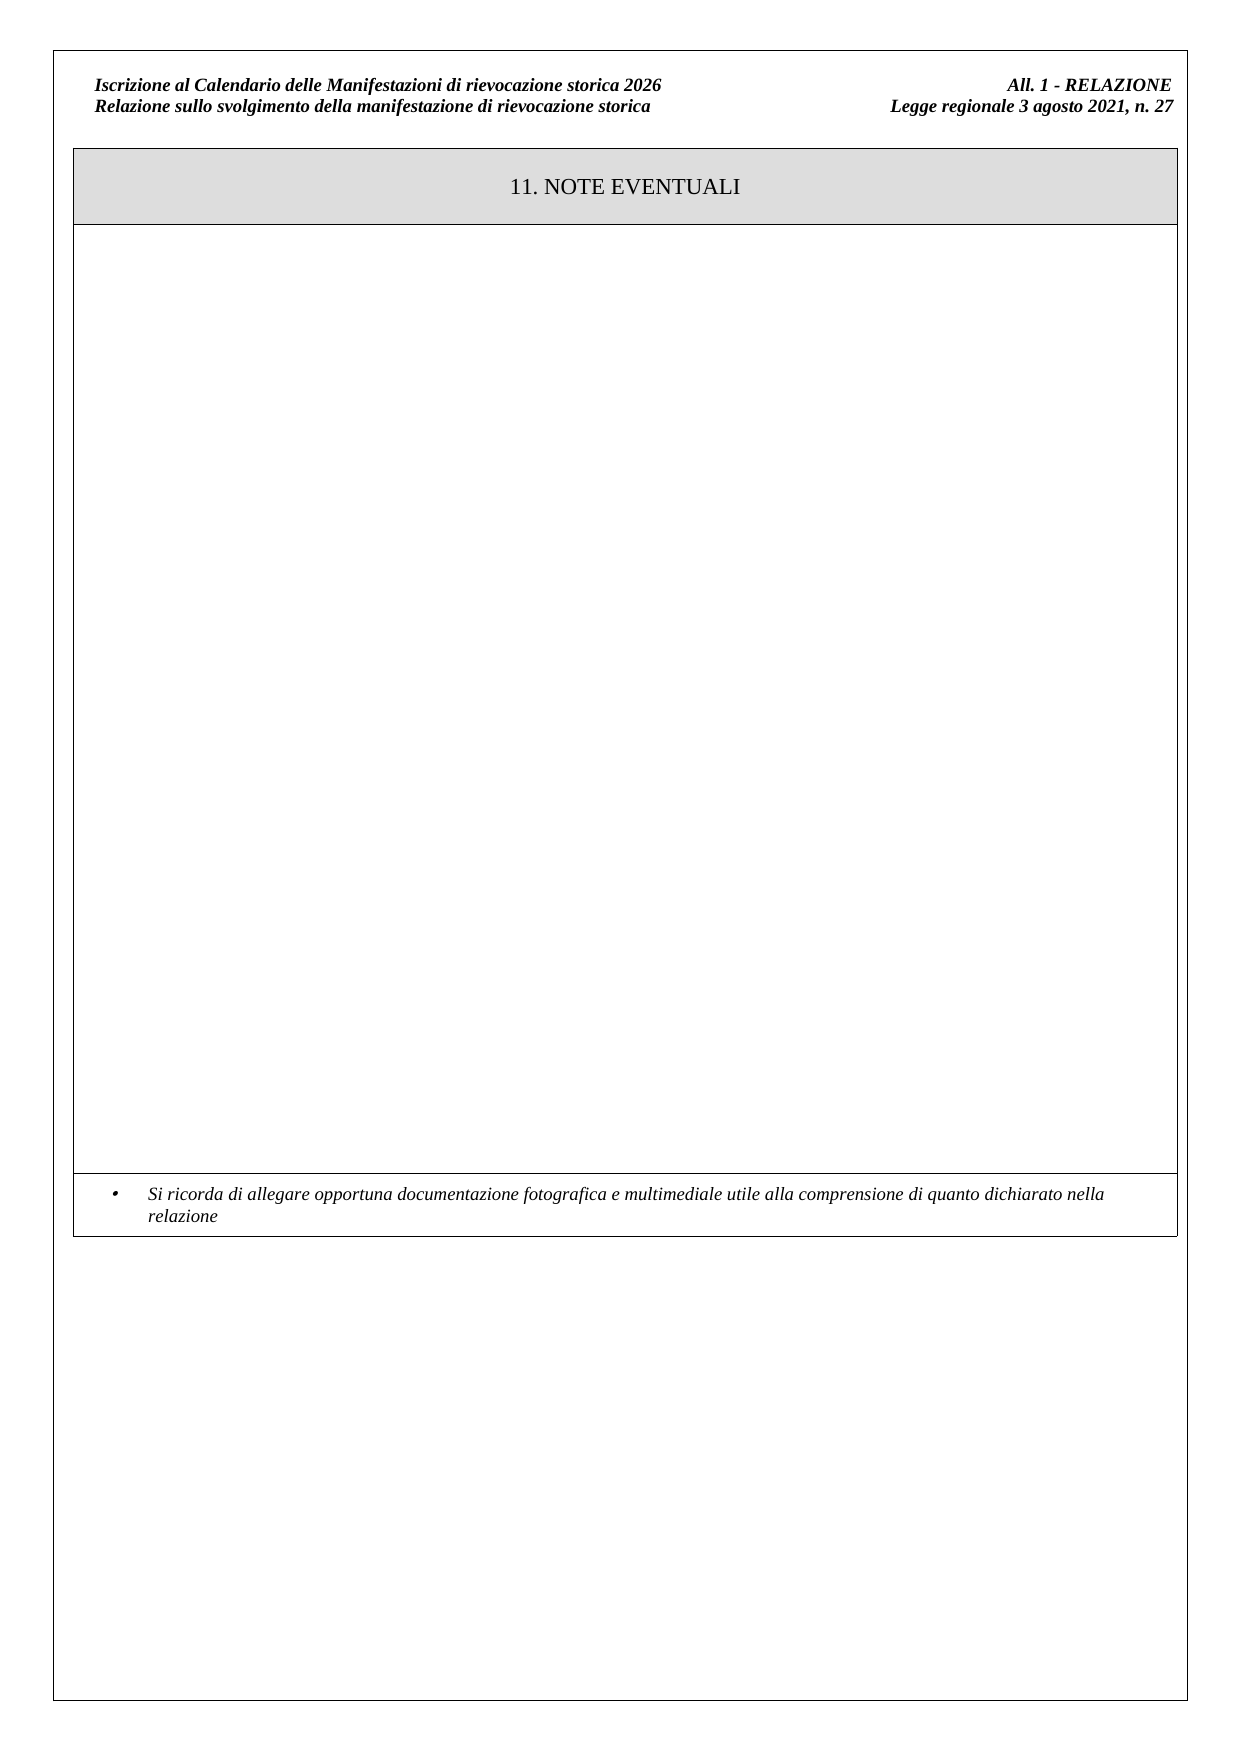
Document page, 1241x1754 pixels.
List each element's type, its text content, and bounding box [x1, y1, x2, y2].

table_cell 11. NOTE EVENTUALI [74, 149, 1177, 224]
table_cell [74, 225, 1177, 1173]
table_cell Si ricorda di allegare opportuna documentazione fotografica e multimediale utile alla comprensione di quanto dichiarato nella relazione [74, 1174, 1177, 1236]
